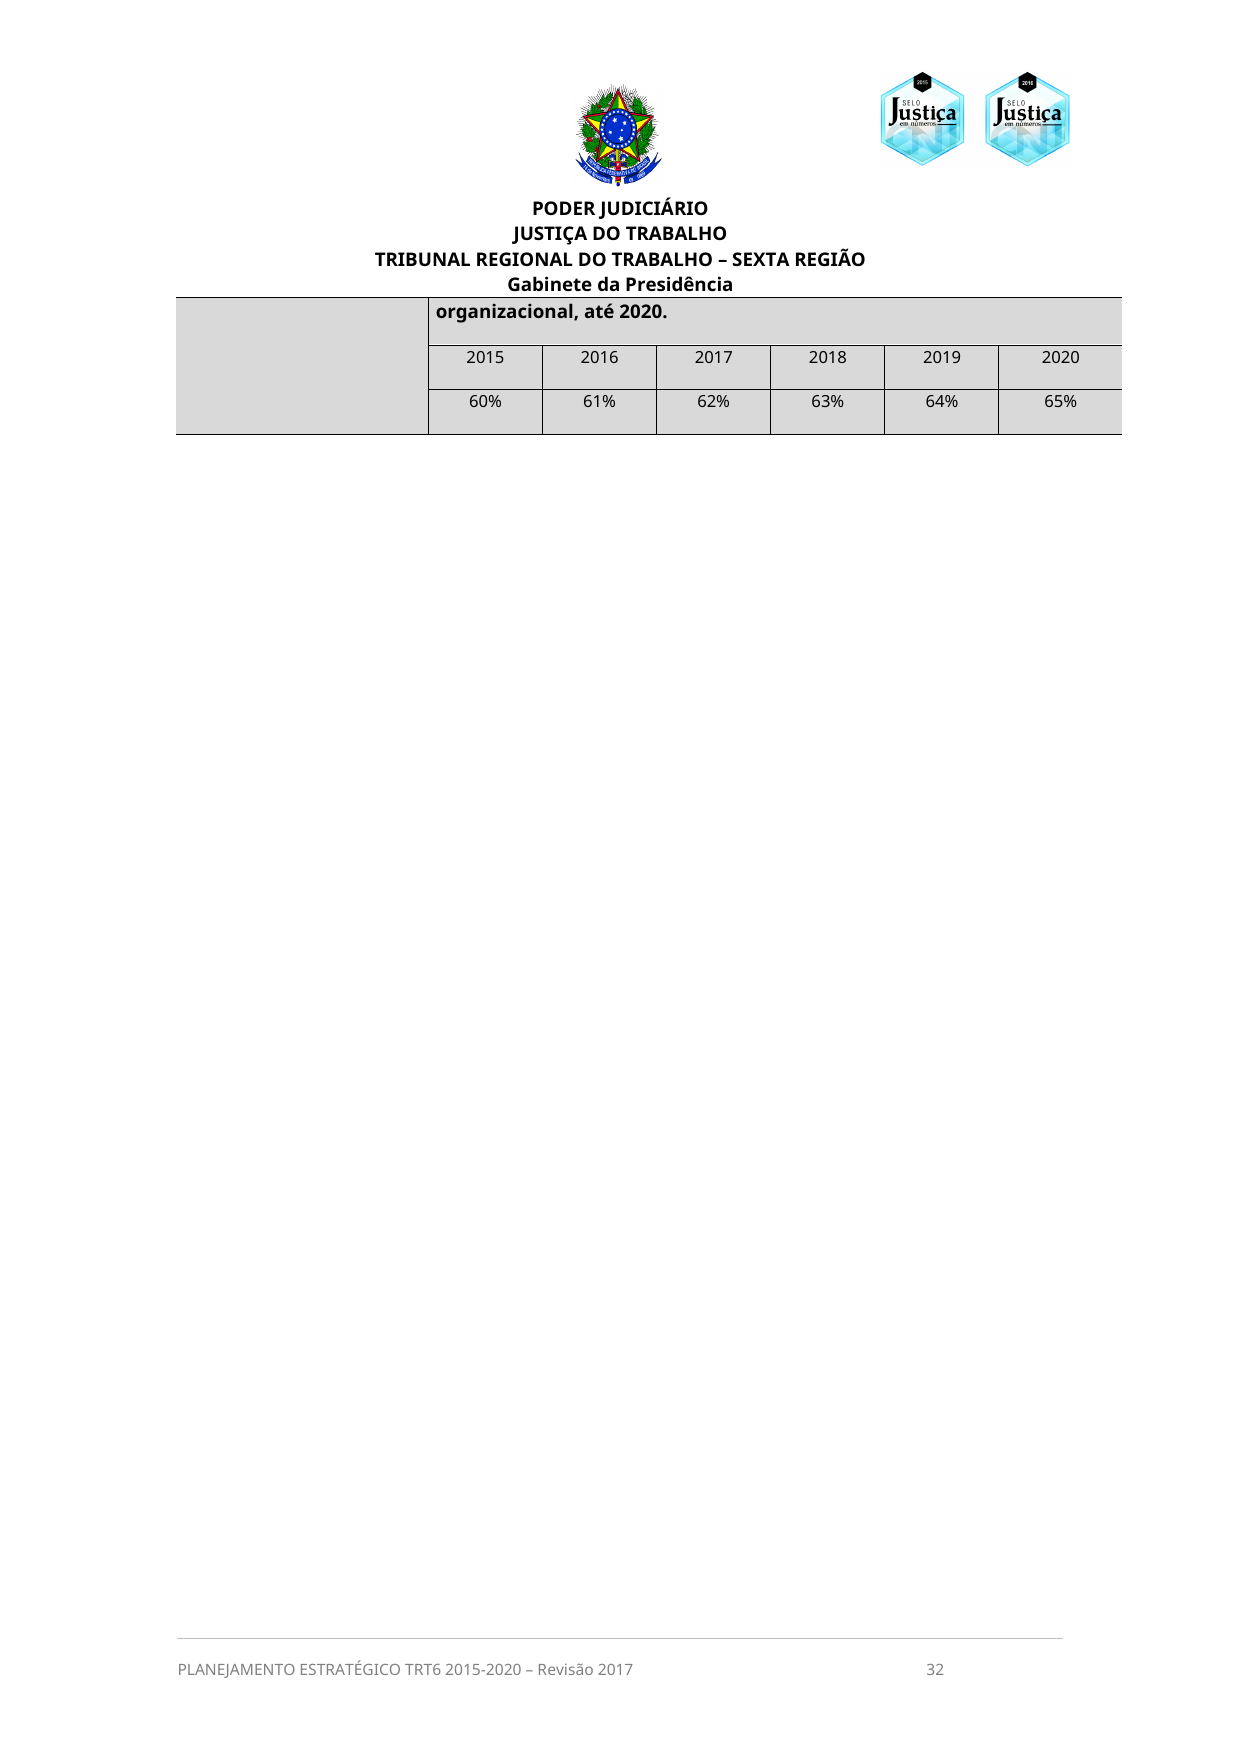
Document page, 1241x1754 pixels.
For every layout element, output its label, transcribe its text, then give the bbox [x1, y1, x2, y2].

table_cell 65% [999, 390, 1122, 434]
table_cell 2019 [885, 346, 998, 389]
table_cell [176, 298, 428, 434]
table_cell 2020 [999, 346, 1122, 389]
table_cell 2017 [657, 346, 770, 389]
table_cell 2015 [429, 346, 542, 389]
table_cell 64% [885, 390, 998, 434]
table_cell 2018 [771, 346, 884, 389]
picture [571, 81, 664, 188]
picture [879, 71, 1071, 167]
table_cell 62% [657, 390, 770, 434]
table_cell 61% [543, 390, 656, 434]
table_cell 63% [771, 390, 884, 434]
table_cell 60% [429, 390, 542, 434]
table_cell organizacional, até 2020. [429, 298, 1122, 344]
table_cell 2016 [543, 346, 656, 389]
